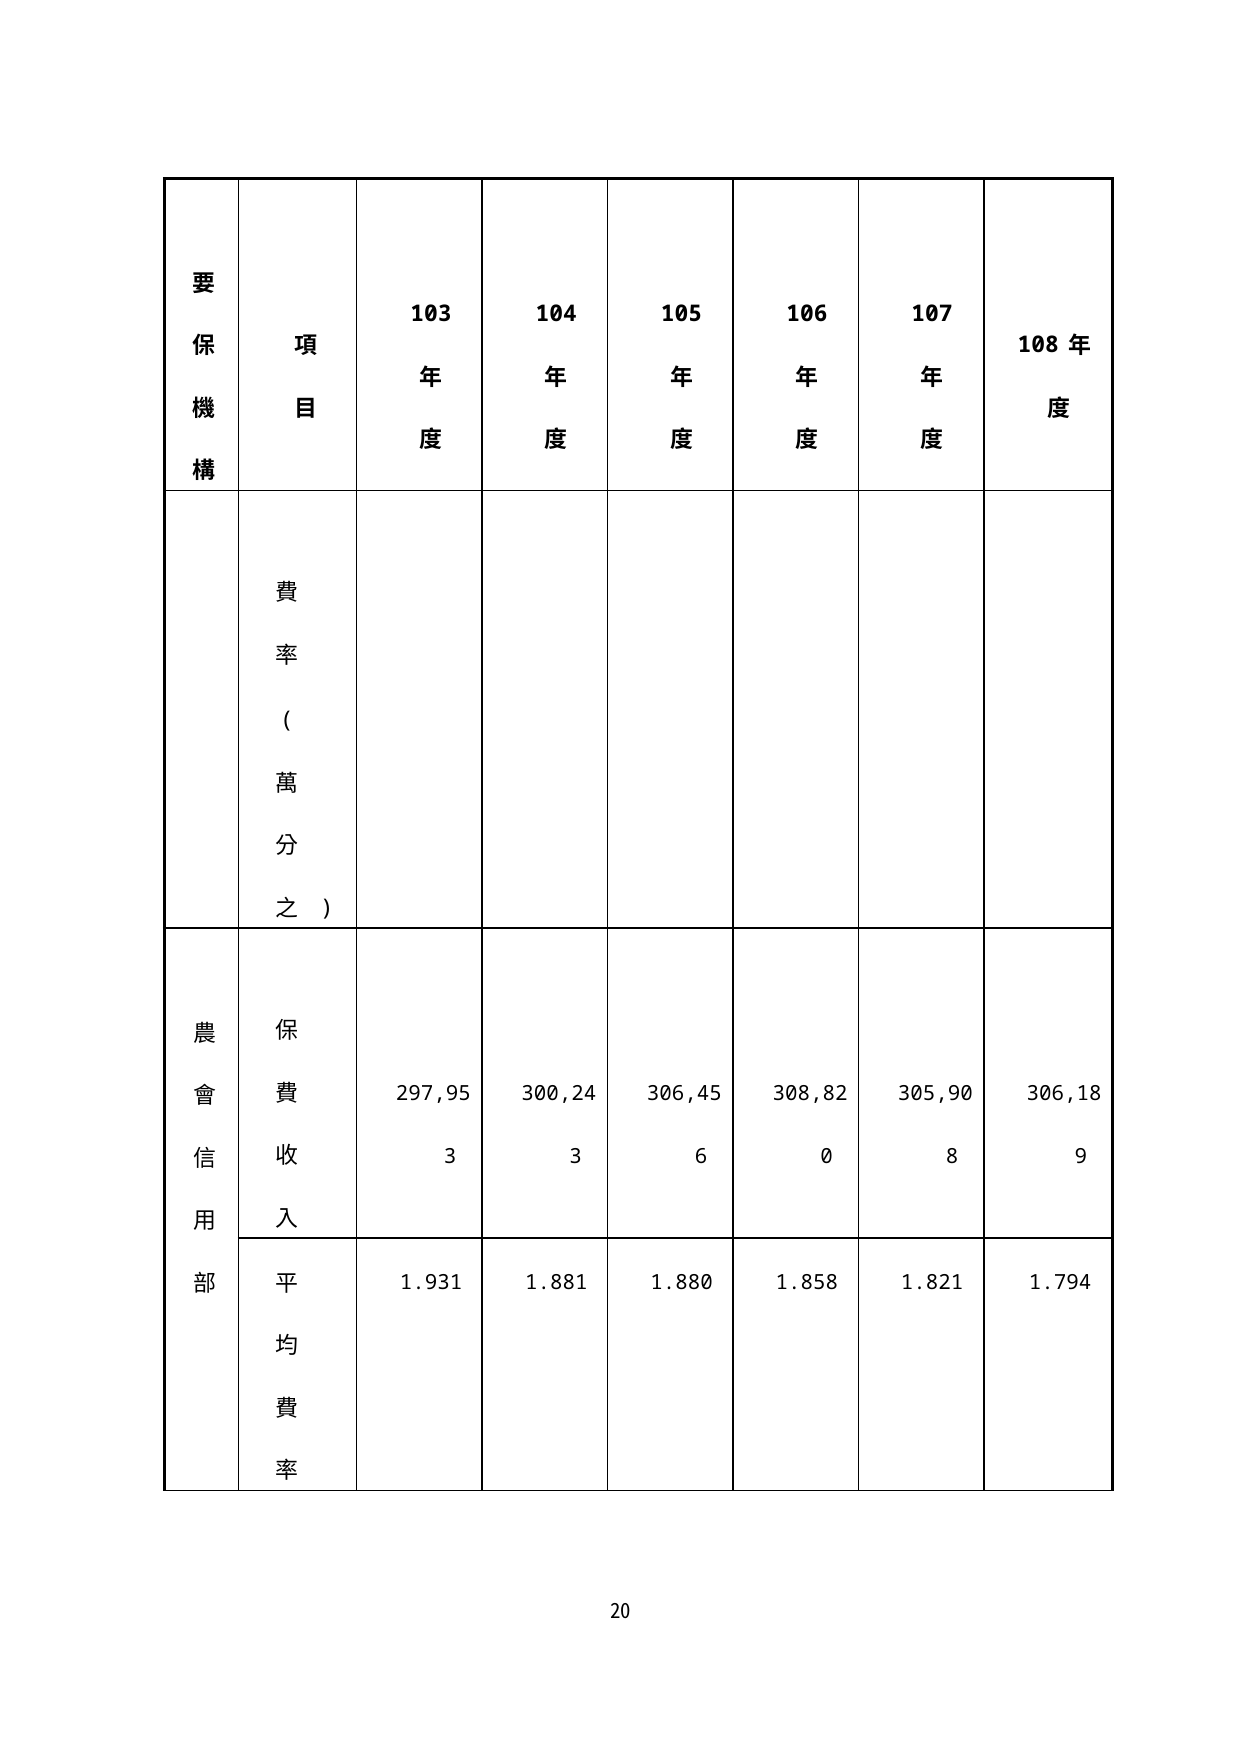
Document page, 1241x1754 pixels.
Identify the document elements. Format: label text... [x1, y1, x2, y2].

table_cell 1.931 [357, 1239, 481, 1490]
table_cell [357, 491, 481, 927]
table_cell 308,820 [734, 929, 858, 1237]
table_cell 306,456 [608, 929, 732, 1237]
table_header 103年度 [357, 180, 481, 490]
table_cell [985, 491, 1111, 927]
table_header 104年度 [483, 180, 607, 490]
table_cell 1.794 [985, 1239, 1111, 1490]
table_cell 1.881 [483, 1239, 607, 1490]
table_header 106年度 [734, 180, 858, 490]
table_cell 保費收入 [239, 929, 356, 1237]
table_cell 1.880 [608, 1239, 732, 1490]
table_cell 306,189 [985, 929, 1111, 1237]
table_header 105年度 [608, 180, 732, 490]
table_cell 費率 (萬分之) [239, 491, 356, 927]
table_cell 305,908 [859, 929, 983, 1237]
table_cell 平均費率 [239, 1239, 356, 1490]
table_cell [859, 491, 983, 927]
table_cell 297,953 [357, 929, 481, 1237]
table_cell 300,243 [483, 929, 607, 1237]
table_header 108年度 [985, 180, 1111, 490]
table_cell 農會信用部 [166, 929, 238, 1490]
table_cell 1.821 [859, 1239, 983, 1490]
table_cell 1.858 [734, 1239, 858, 1490]
table_header 項目 [239, 180, 356, 490]
table_cell [608, 491, 732, 927]
table_header 107年度 [859, 180, 983, 490]
table_header 要保 機構 [166, 180, 238, 490]
table_cell [166, 491, 238, 927]
table_cell [483, 491, 607, 927]
table_cell [734, 491, 858, 927]
